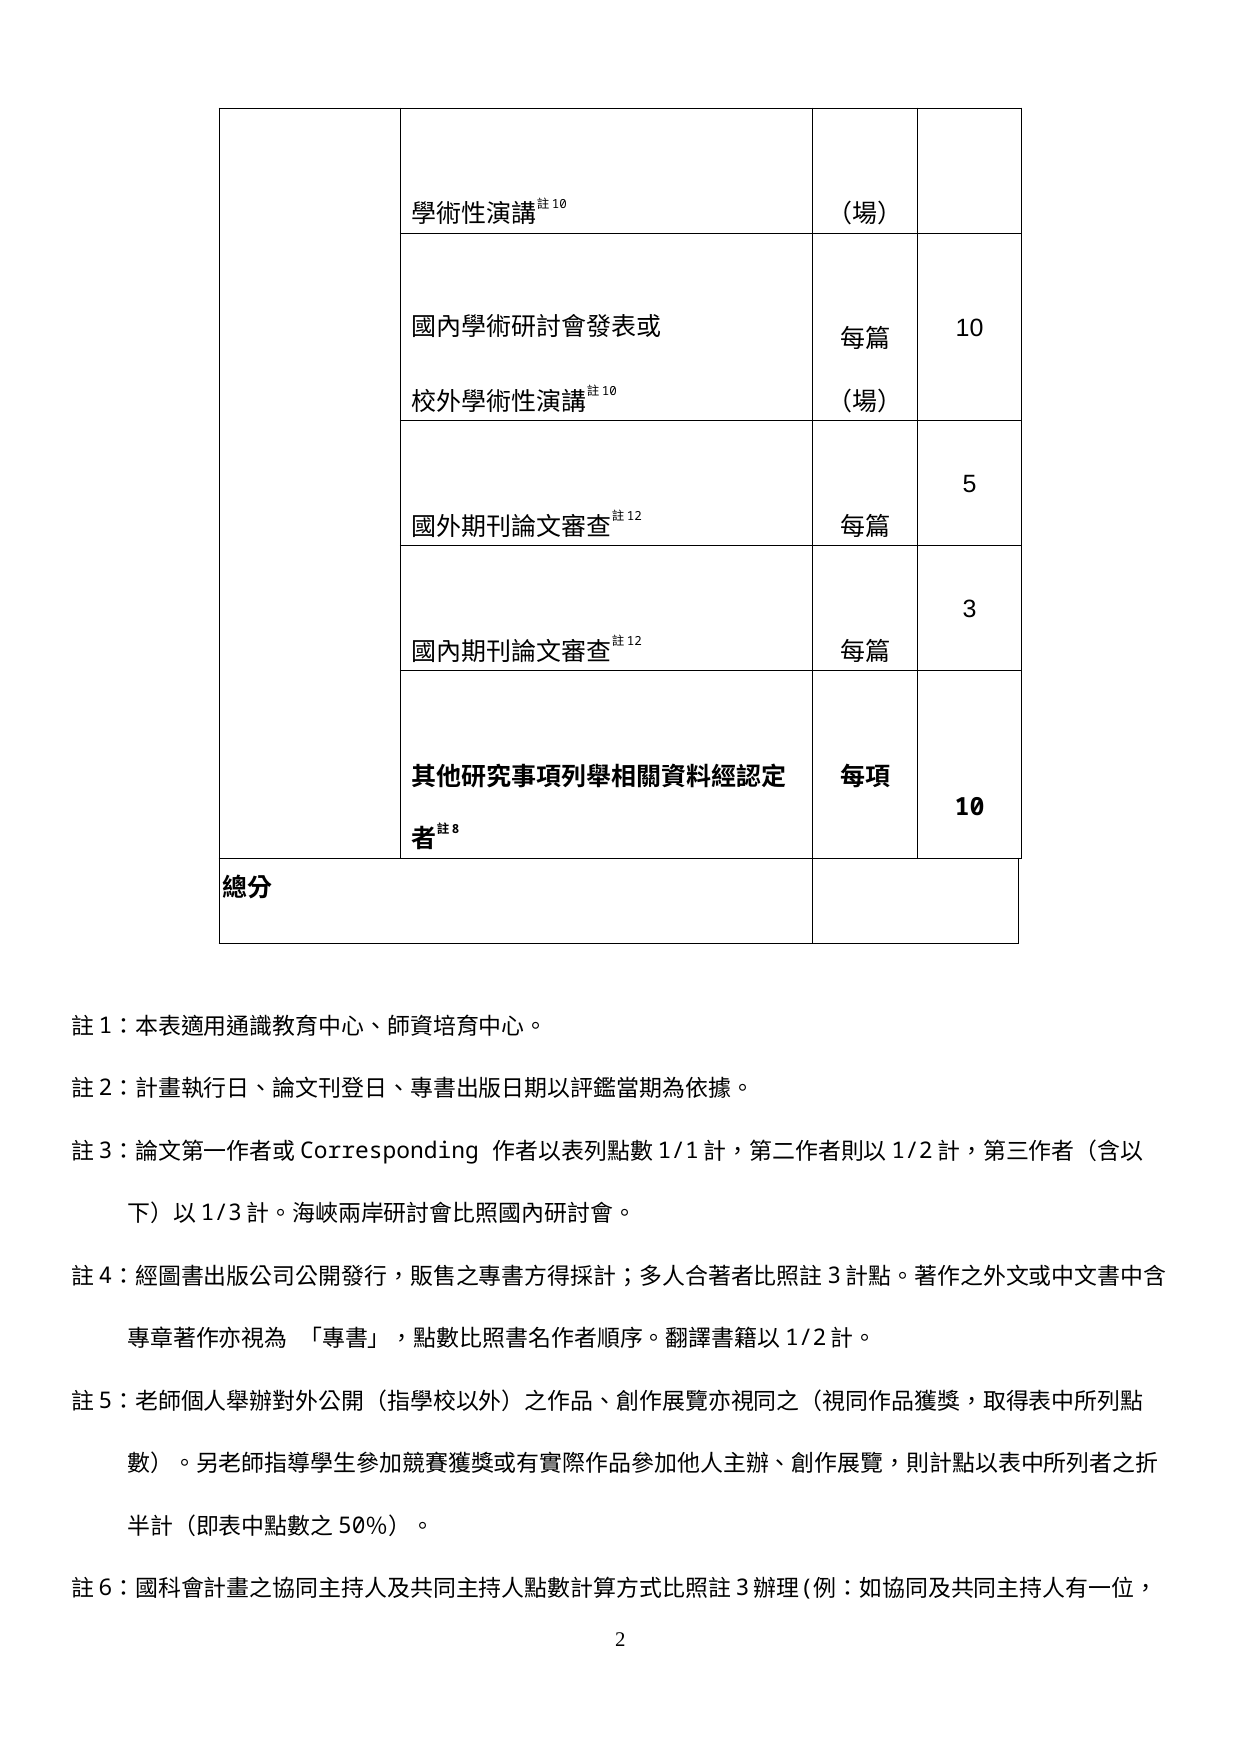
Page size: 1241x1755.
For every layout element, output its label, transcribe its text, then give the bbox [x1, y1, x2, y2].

table_cell 每篇 [813, 546, 917, 670]
table_cell 總分 [220, 859, 812, 943]
table_cell [813, 859, 1018, 943]
table_cell 每篇（場） [813, 234, 917, 420]
table_cell 國外期刊論文審查註12 [401, 421, 812, 545]
table_cell 其他研究事項列舉相關資料經認定者註8 [401, 671, 812, 858]
text 註6：國科會計畫之協同主持人及共同主持人點數計算方式比照註3辦理(例：如協同及共同主持人有一位， [71, 1545, 1169, 1608]
table_cell 3 [918, 546, 1021, 670]
text 註3：論文第一作者或Corresponding 作者以表列點數1/1計，第二作者則以1/2計，第三作者（含以下）以1/3計。海峽兩岸研討會比照國內研討會。 [71, 1108, 1169, 1233]
text 註2：計畫執行日、論文刊登日、專書出版日期以評鑑當期為依據。 [71, 1045, 1169, 1108]
table_cell 10 [918, 234, 1021, 420]
table_cell 國際學術研討會發表或 學術性演講註10 [401, 109, 812, 233]
table_cell [918, 109, 1021, 233]
table_cell 10 [918, 671, 1021, 858]
table_cell 每篇 [813, 421, 917, 545]
table_cell （場） [813, 109, 917, 233]
table_cell 國內學術研討會發表或 校外學術性演講註10 [401, 234, 812, 420]
table_cell 每項 [813, 671, 917, 858]
table_cell 國內期刊論文審查註12 [401, 546, 812, 670]
table_cell 5 [918, 421, 1021, 545]
text 註5：老師個人舉辦對外公開（指學校以外）之作品、創作展覽亦視同之（視同作品獲獎，取得表中所列點數）。另老師指導學生參加競賽獲獎或有實際作品參加他人主辦、創作展覽，則計點以表中所列者之折半計（即表中點數之50％）。 [71, 1358, 1169, 1545]
table_cell [220, 109, 400, 858]
text 註4：經圖書出版公司公開發行，販售之專書方得採計；多人合著者比照註3計點。著作之外文或中文書中含專章著作亦視為 「專書」，點數比照書名作者順序。翻譯書籍以1/2計。 [71, 1233, 1169, 1358]
text 註1：本表適用通識教育中心、師資培育中心。 [71, 983, 1169, 1045]
